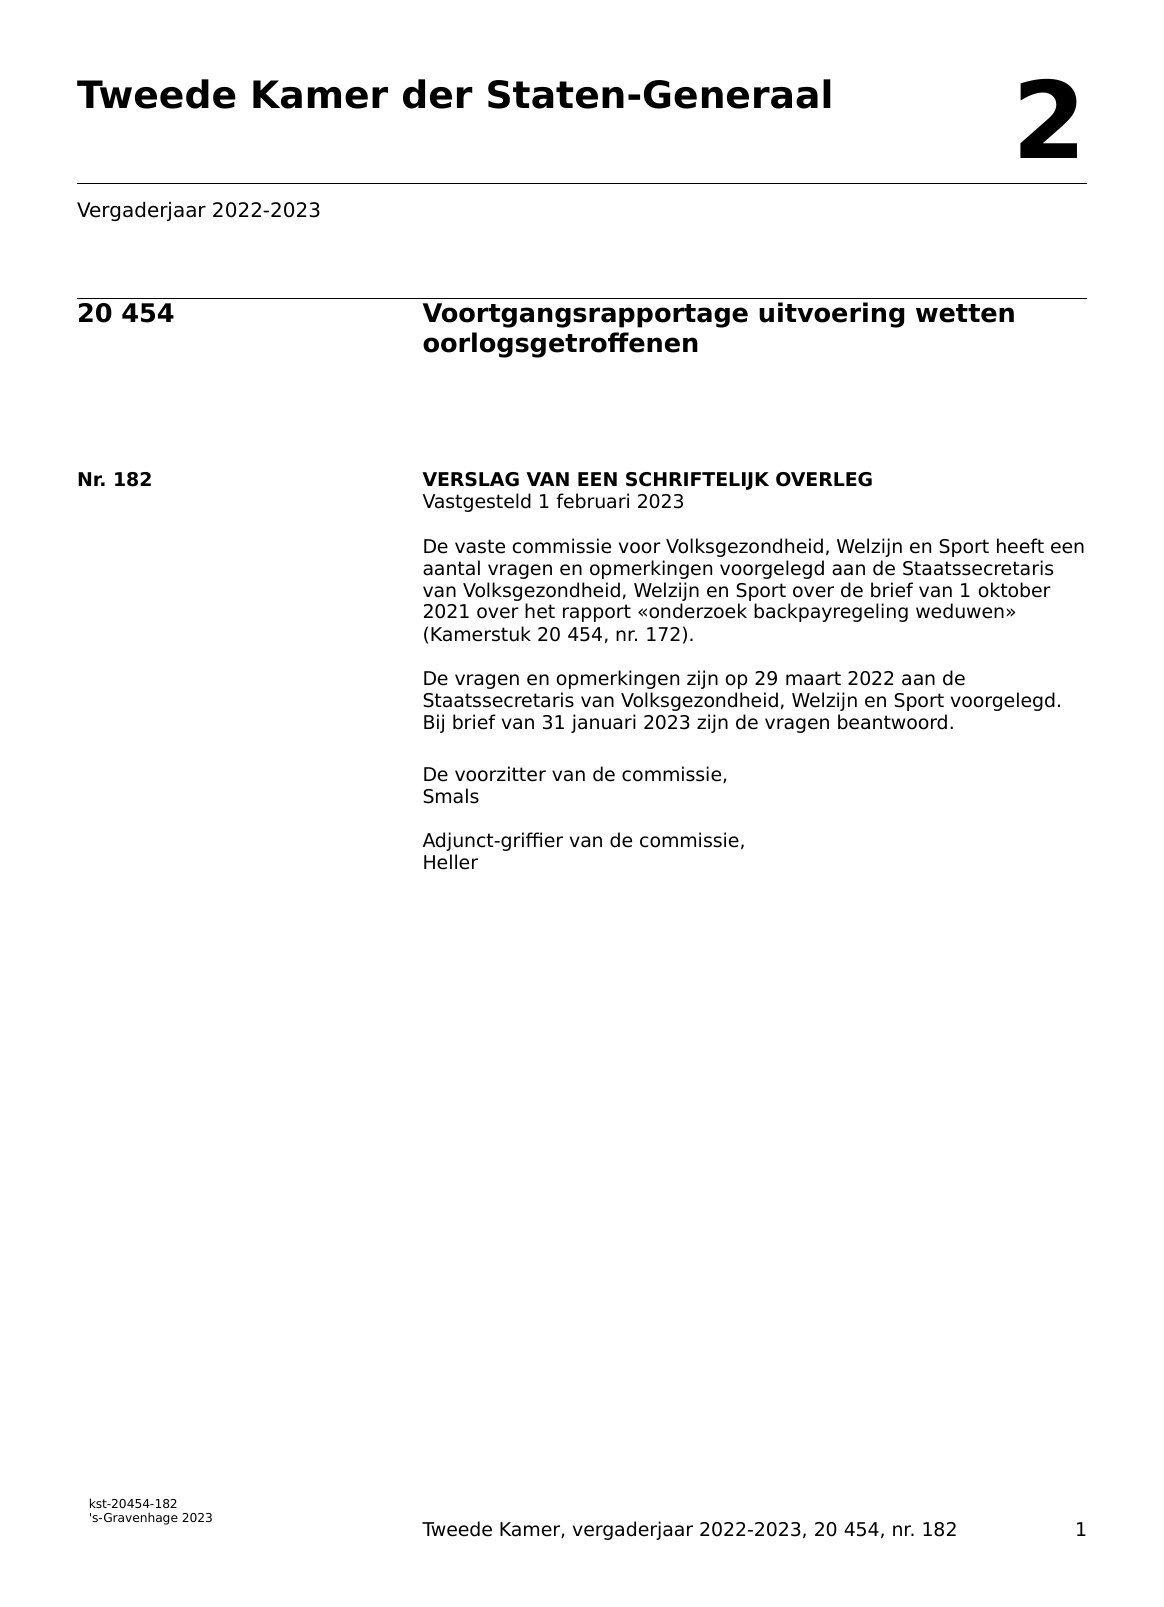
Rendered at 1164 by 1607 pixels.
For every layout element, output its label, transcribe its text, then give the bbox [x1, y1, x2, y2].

text Adjunct-griffier van de commissie, Heller [422, 830, 1087, 874]
subtitle Nr. 182 VERSLAG VAN EEN SCHRIFTELIJK OVERLEG [77, 469, 1087, 491]
text kst-20454-182 [88, 1497, 323, 1511]
table_header Tweede Kamer der Staten-Generaal [77, 59, 886, 183]
subtitle 20 454 Voortgangsrapportage uitvoering wetten oorlogsgetroffenen [77, 299, 1087, 358]
text De vragen en opmerkingen zijn op 29 maart 2022 aan de Staatssecretaris van Volksgezondheid, Welzijn en Sport voorgelegd. Bij brief van 31 januari 2023 zijn de vragen beantwoord. [422, 668, 1087, 733]
table_cell Vergaderjaar 2022-2023 [77, 184, 1087, 298]
text De voorzitter van de commissie, Smals [422, 763, 1087, 807]
text De vaste commissie voor Volksgezondheid, Welzijn en Sport heeft een aantal vragen en opmerkingen voorgelegd aan de Staatssecretaris van Volksgezondheid, Welzijn en Sport over de brief van 1 oktober 2021 over het rapport «onderzoek backpayregeling weduwen» (Kamerstuk 20 454, nr. 172). [422, 536, 1087, 645]
table_header 2 [886, 59, 1087, 183]
text Vastgesteld 1 februari 2023 [422, 491, 1087, 513]
text 's-Gravenhage 2023 [88, 1511, 323, 1525]
